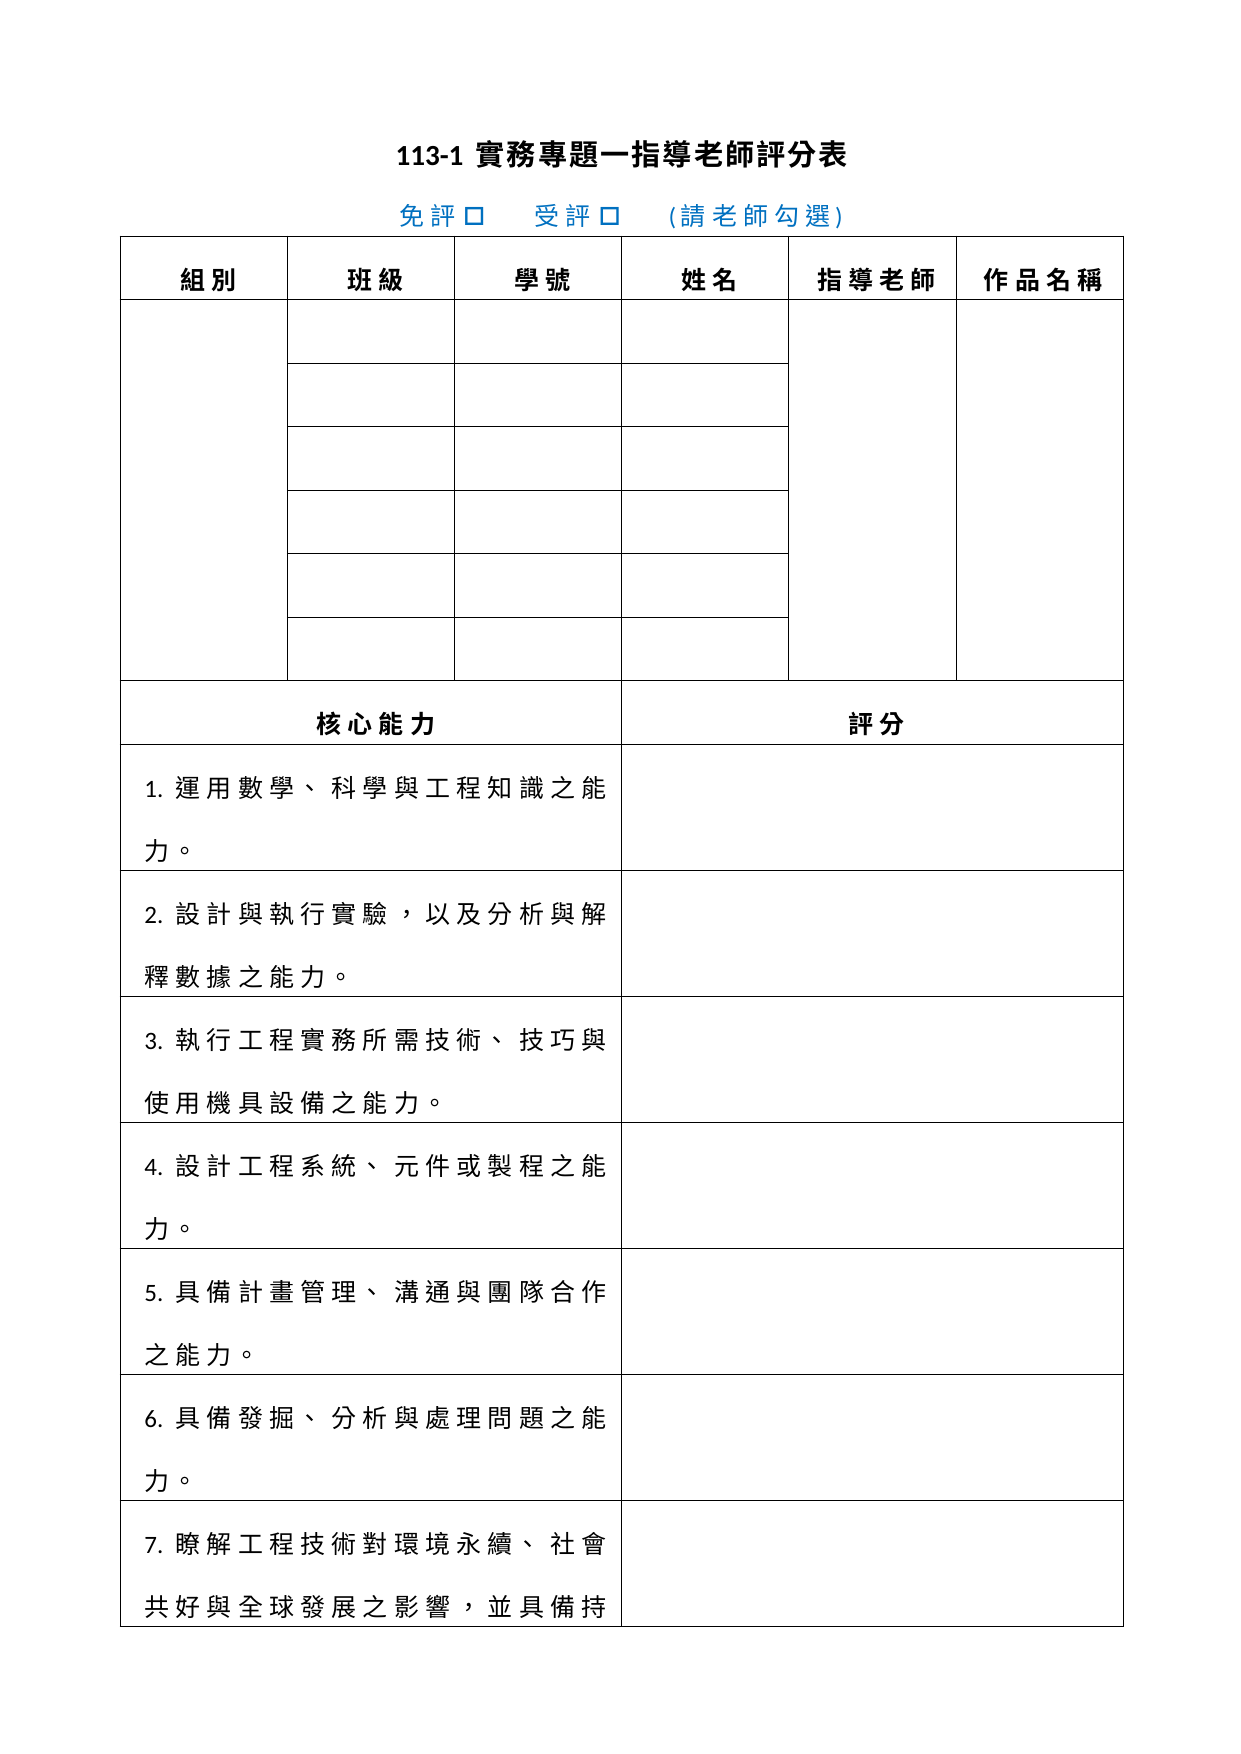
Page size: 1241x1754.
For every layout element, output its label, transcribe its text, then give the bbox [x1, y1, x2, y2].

table_cell 6. 具備發掘、分析與處理問題之能力。 [121, 1375, 621, 1500]
table_cell [288, 491, 454, 553]
table_cell [288, 554, 454, 617]
table_cell 7. 瞭解工程技術對環境永續、社會共好與全球發展之影響，並具備持 [121, 1501, 621, 1626]
table_header 姓名 [622, 237, 788, 299]
table_cell [622, 300, 788, 363]
table_cell 4. 設計工程系統、元件或製程之能力。 [121, 1123, 621, 1248]
text 113-1 實務專題一指導老師評分表 [120, 111, 1120, 173]
table_cell [622, 997, 1123, 1122]
table_cell [455, 300, 621, 363]
table_header 組別 [121, 237, 287, 299]
text 免評 受評 (請老師勾選) [120, 173, 1120, 236]
table_cell [622, 745, 1123, 870]
table_cell [455, 554, 621, 617]
table_cell [121, 300, 287, 680]
table_cell 5. 具備計畫管理、溝通與團隊合作之能力。 [121, 1249, 621, 1374]
table_cell [622, 618, 788, 680]
table_header 學號 [455, 237, 621, 299]
table_cell 評分 [622, 681, 1123, 744]
table_cell 1. 運用數學、科學與工程知識之能力。 [121, 745, 621, 870]
table_cell [455, 364, 621, 426]
table_cell [622, 1501, 1123, 1626]
table_cell [622, 1123, 1123, 1248]
table_cell [622, 554, 788, 617]
table_cell 核心能力 [121, 681, 621, 744]
table_cell 2. 設計與執行實驗，以及分析與解釋數據之能力。 [121, 871, 621, 996]
table_cell [288, 427, 454, 490]
table_cell [622, 1375, 1123, 1500]
table_header 班級 [288, 237, 454, 299]
table_cell [622, 364, 788, 426]
table_cell [455, 491, 621, 553]
table_header 作品名稱 [957, 237, 1123, 299]
table_header 指導老師 [789, 237, 956, 299]
table_cell 3. 執行工程實務所需技術、技巧與使用機具設備之能力。 [121, 997, 621, 1122]
table_cell [455, 427, 621, 490]
table_cell [622, 871, 1123, 996]
table_cell [622, 427, 788, 490]
table_cell [622, 491, 788, 553]
table_cell [288, 300, 454, 363]
table_cell [288, 618, 454, 680]
table_cell [622, 1249, 1123, 1374]
table_cell [288, 364, 454, 426]
table_cell [789, 300, 956, 680]
table_cell [957, 300, 1123, 680]
table_cell [455, 618, 621, 680]
